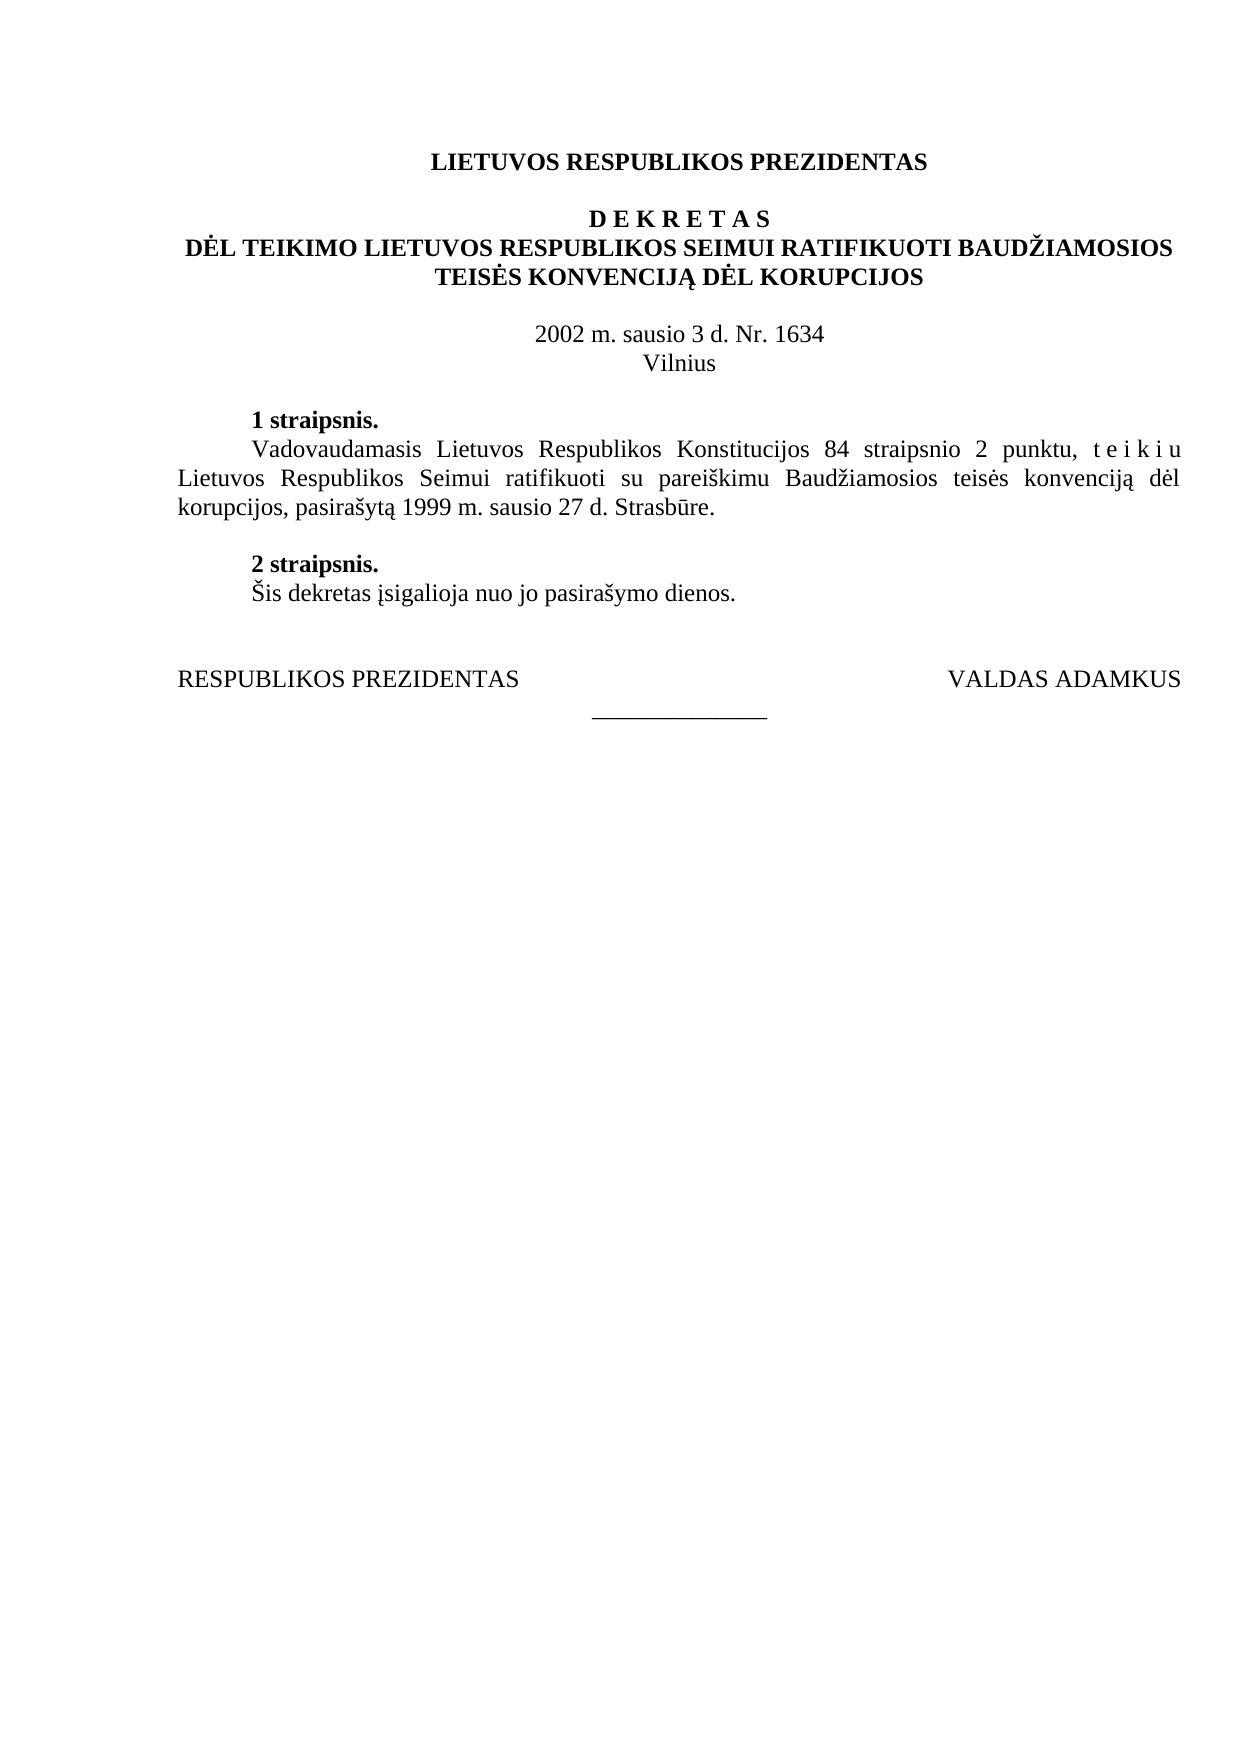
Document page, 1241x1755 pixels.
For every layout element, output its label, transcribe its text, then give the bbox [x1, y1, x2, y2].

text Šis dekretas įsigalioja nuo jo pasirašymo dienos. [177, 578, 1181, 607]
text LIETUVOS RESPUBLIKOS PREZIDENTAS [177, 147, 1181, 176]
text ______________ [177, 693, 1181, 722]
text Vadovaudamasis Lietuvos Respublikos Konstitucijos 84 straipsnio 2 punktu, teikiu Lietuvos Respublikos Seimui ratifikuoti su pareiškimu Baudžiamosios teisės konvenciją dėl korupcijos, pasirašytą 1999 m. sausio 27 d. Strasbūre. [177, 434, 1181, 521]
text DĖL TEIKIMO LIETUVOS RESPUBLIKOS SEIMUI RATIFIKUOTI BAUDŽIAMOSIOS TEISĖS KONVENCIJĄ DĖL KORUPCIJOS [177, 233, 1181, 291]
text RESPUBLIKOS PREZIDENTAS VALDAS ADAMKUS [177, 664, 1181, 693]
text Vilnius [177, 348, 1181, 377]
text 2 straipsnis. [177, 549, 1181, 578]
text D E K R E T A S [177, 204, 1181, 233]
text 2002 m. sausio 3 d. Nr. 1634 [177, 319, 1181, 348]
text 1 straipsnis. [177, 406, 1181, 434]
